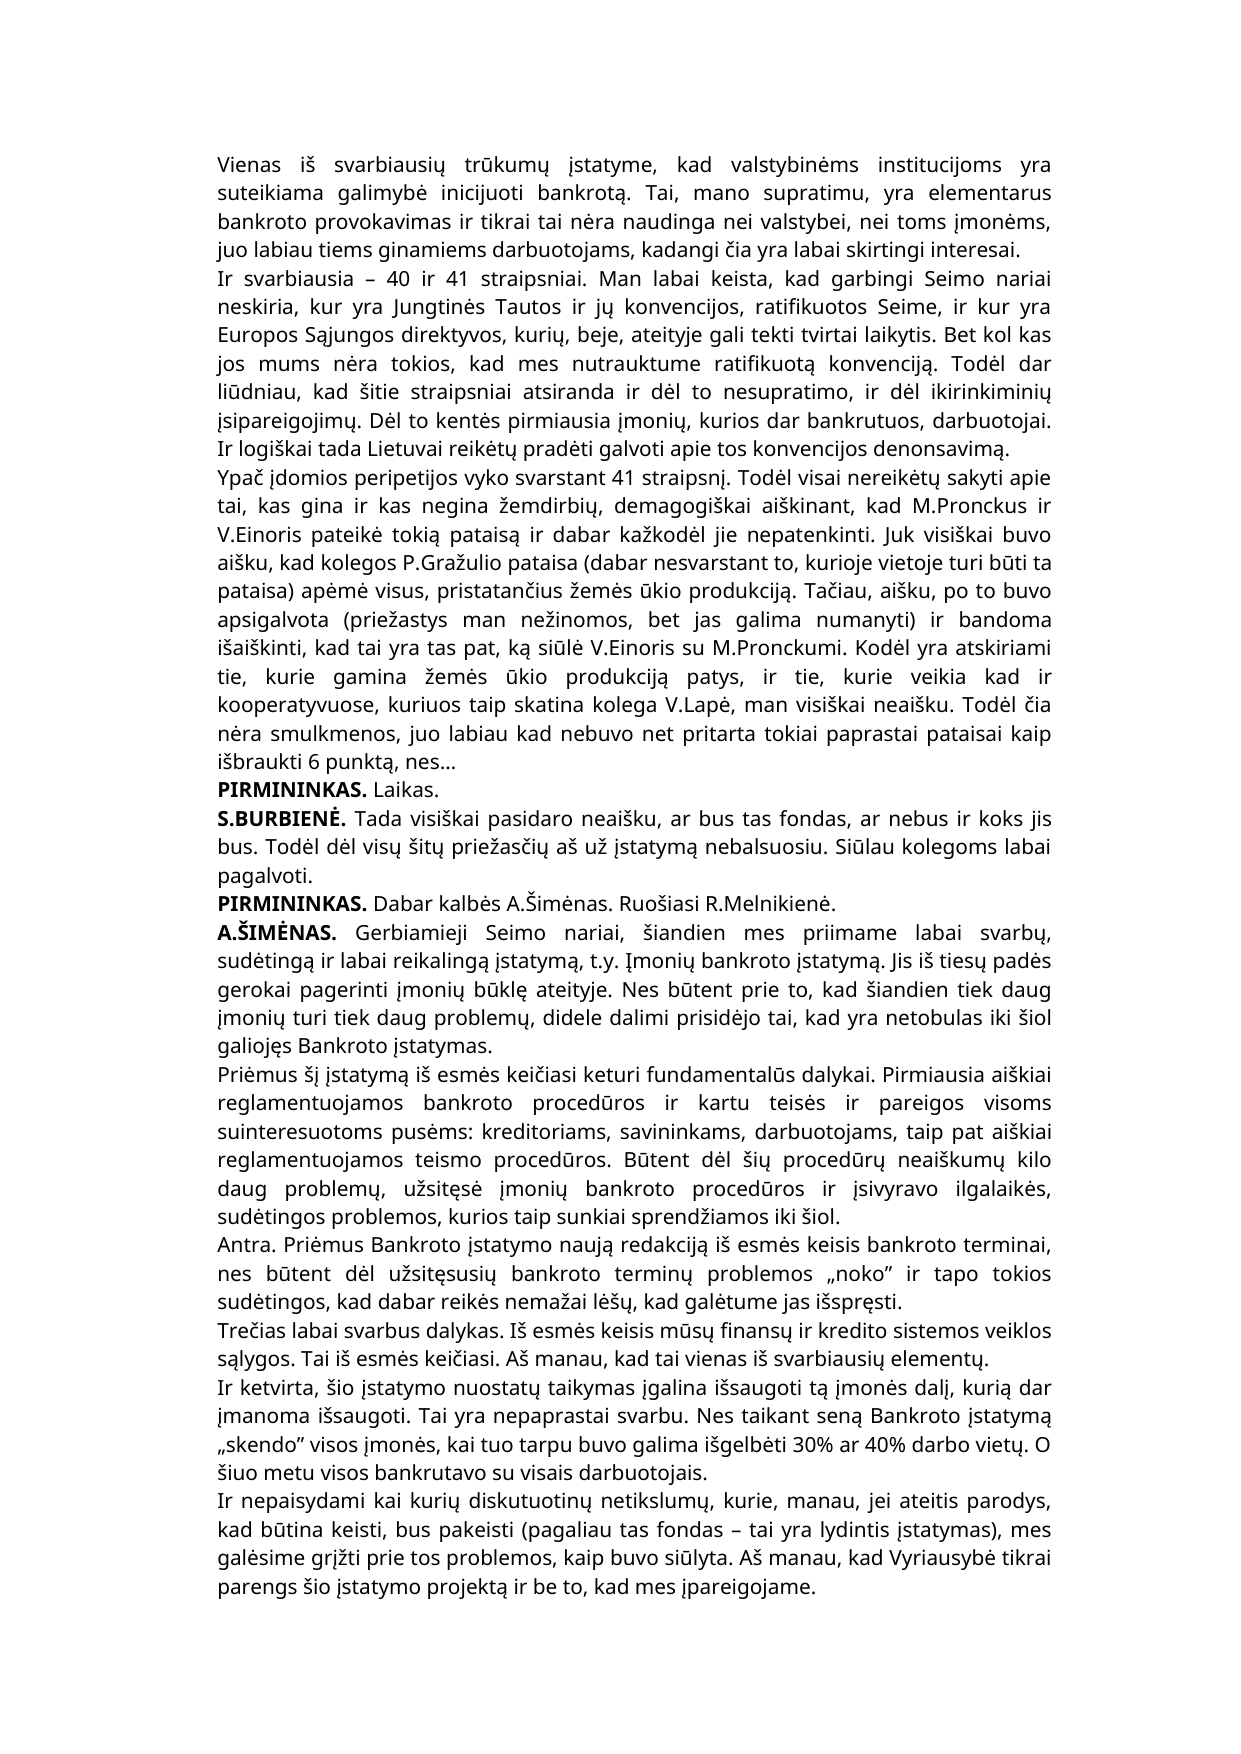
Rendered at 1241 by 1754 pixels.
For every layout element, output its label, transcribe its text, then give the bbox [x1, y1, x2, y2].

text Priėmus šį įstatymą iš esmės keičiasi keturi fundamentalūs dalykai. Pirmiausia aiškiai reglamentuojamos bankroto procedūros ir kartu teisės ir pareigos visoms suinteresuotoms pusėms: kreditoriams, savininkams, darbuotojams, taip pat aiškiai reglamentuojamos teismo procedūros. Būtent dėl šių procedūrų neaiškumų kilo daug problemų, užsitęsė įmonių bankroto procedūros ir įsivyravo ilgalaikės, sudėtingos problemos, kurios taip sunkiai sprendžiamos iki šiol. [217, 1060, 1053, 1231]
text Trečias labai svarbus dalykas. Iš esmės keisis mūsų finansų ir kredito sistemos veiklos sąlygos. Tai iš esmės keičiasi. Aš manau, kad tai vienas iš svarbiausių elementų. [217, 1316, 1053, 1373]
text A.ŠIMĖNAS. Gerbiamieji Seimo nariai, šiandien mes priimame labai svarbų, sudėtingą ir labai reikalingą įstatymą, t.y. Įmonių bankroto įstatymą. Jis iš tiesų padės gerokai pagerinti įmonių būklę ateityje. Nes būtent prie to, kad šiandien tiek daug įmonių turi tiek daug problemų, didele dalimi prisidėjo tai, kad yra netobulas iki šiol galiojęs Bankroto įstatymas. [217, 918, 1053, 1060]
text Vienas iš svarbiausių trūkumų įstatyme, kad valstybinėms institucijoms yra suteikiama galimybė inicijuoti bankrotą. Tai, mano supratimu, yra elementarus bankroto provokavimas ir tikrai tai nėra naudinga nei valstybei, nei toms įmonėms, juo labiau tiems ginamiems darbuotojams, kadangi čia yra labai skirtingi interesai. [217, 150, 1053, 264]
text Ypač įdomios peripetijos vyko svarstant 41 straipsnį. Todėl visai nereikėtų sakyti apie tai, kas gina ir kas negina žemdirbių, demagogiškai aiškinant, kad M.Pronckus ir V.Einoris pateikė tokią pataisą ir dabar kažkodėl jie nepatenkinti. Juk visiškai buvo aišku, kad kolegos P.Gražulio pataisa (dabar nesvarstant to, kurioje vietoje turi būti ta pataisa) apėmė visus, pristatančius žemės ūkio produkciją. Tačiau, aišku, po to buvo apsigalvota (priežastys man nežinomos, bet jas galima numanyti) ir bandoma išaiškinti, kad tai yra tas pat, ką siūlė V.Einoris su M.Pronckumi. Kodėl yra atskiriami tie, kurie gamina žemės ūkio produkciją patys, ir tie, kurie veikia kad ir kooperatyvuose, kuriuos taip skatina kolega V.Lapė, man visiškai neaišku. Todėl čia nėra smulkmenos, juo labiau kad nebuvo net pritarta tokiai paprastai pataisai kaip išbraukti 6 punktą, nes… [217, 463, 1053, 776]
text PIRMININKAS. Laikas. [217, 776, 1053, 804]
text Ir ketvirta, šio įstatymo nuostatų taikymas įgalina išsaugoti tą įmonės dalį, kurią dar įmanoma išsaugoti. Tai yra nepaprastai svarbu. Nes taikant seną Bankroto įstatymą „skendo” visos įmonės, kai tuo tarpu buvo galima išgelbėti 30% ar 40% darbo vietų. O šiuo metu visos bankrutavo su visais darbuotojais. [217, 1373, 1053, 1487]
text Ir nepaisydami kai kurių diskutuotinų netikslumų, kurie, manau, jei ateitis parodys, kad būtina keisti, bus pakeisti (pagaliau tas fondas – tai yra lydintis įstatymas), mes galėsime grįžti prie tos problemos, kaip buvo siūlyta. Aš manau, kad Vyriausybė tikrai parengs šio įstatymo projektą ir be to, kad mes įpareigojame. [217, 1487, 1053, 1600]
text Ir svarbiausia – 40 ir 41 straipsniai. Man labai keista, kad garbingi Seimo nariai neskiria, kur yra Jungtinės Tautos ir jų konvencijos, ratifikuotos Seime, ir kur yra Europos Sąjungos direktyvos, kurių, beje, ateityje gali tekti tvirtai laikytis. Bet kol kas jos mums nėra tokios, kad mes nutrauktume ratifikuotą konvenciją. Todėl dar liūdniau, kad šitie straipsniai atsiranda ir dėl to nesupratimo, ir dėl ikirinkiminių įsipareigojimų. Dėl to kentės pirmiausia įmonių, kurios dar bankrutuos, darbuotojai. Ir logiškai tada Lietuvai reikėtų pradėti galvoti apie tos konvencijos denonsavimą. [217, 264, 1053, 463]
text S.BURBIENĖ. Tada visiškai pasidaro neaišku, ar bus tas fondas, ar nebus ir koks jis bus. Todėl dėl visų šitų priežasčių aš už įstatymą nebalsuosiu. Siūlau kolegoms labai pagalvoti. [217, 804, 1053, 889]
text PIRMININKAS. Dabar kalbės A.Šimėnas. Ruošiasi R.Melnikienė. [217, 889, 1053, 918]
text Antra. Priėmus Bankroto įstatymo naują redakciją iš esmės keisis bankroto terminai, nes būtent dėl užsitęsusių bankroto terminų problemos „noko” ir tapo tokios sudėtingos, kad dabar reikės nemažai lėšų, kad galėtume jas išspręsti. [217, 1231, 1053, 1316]
